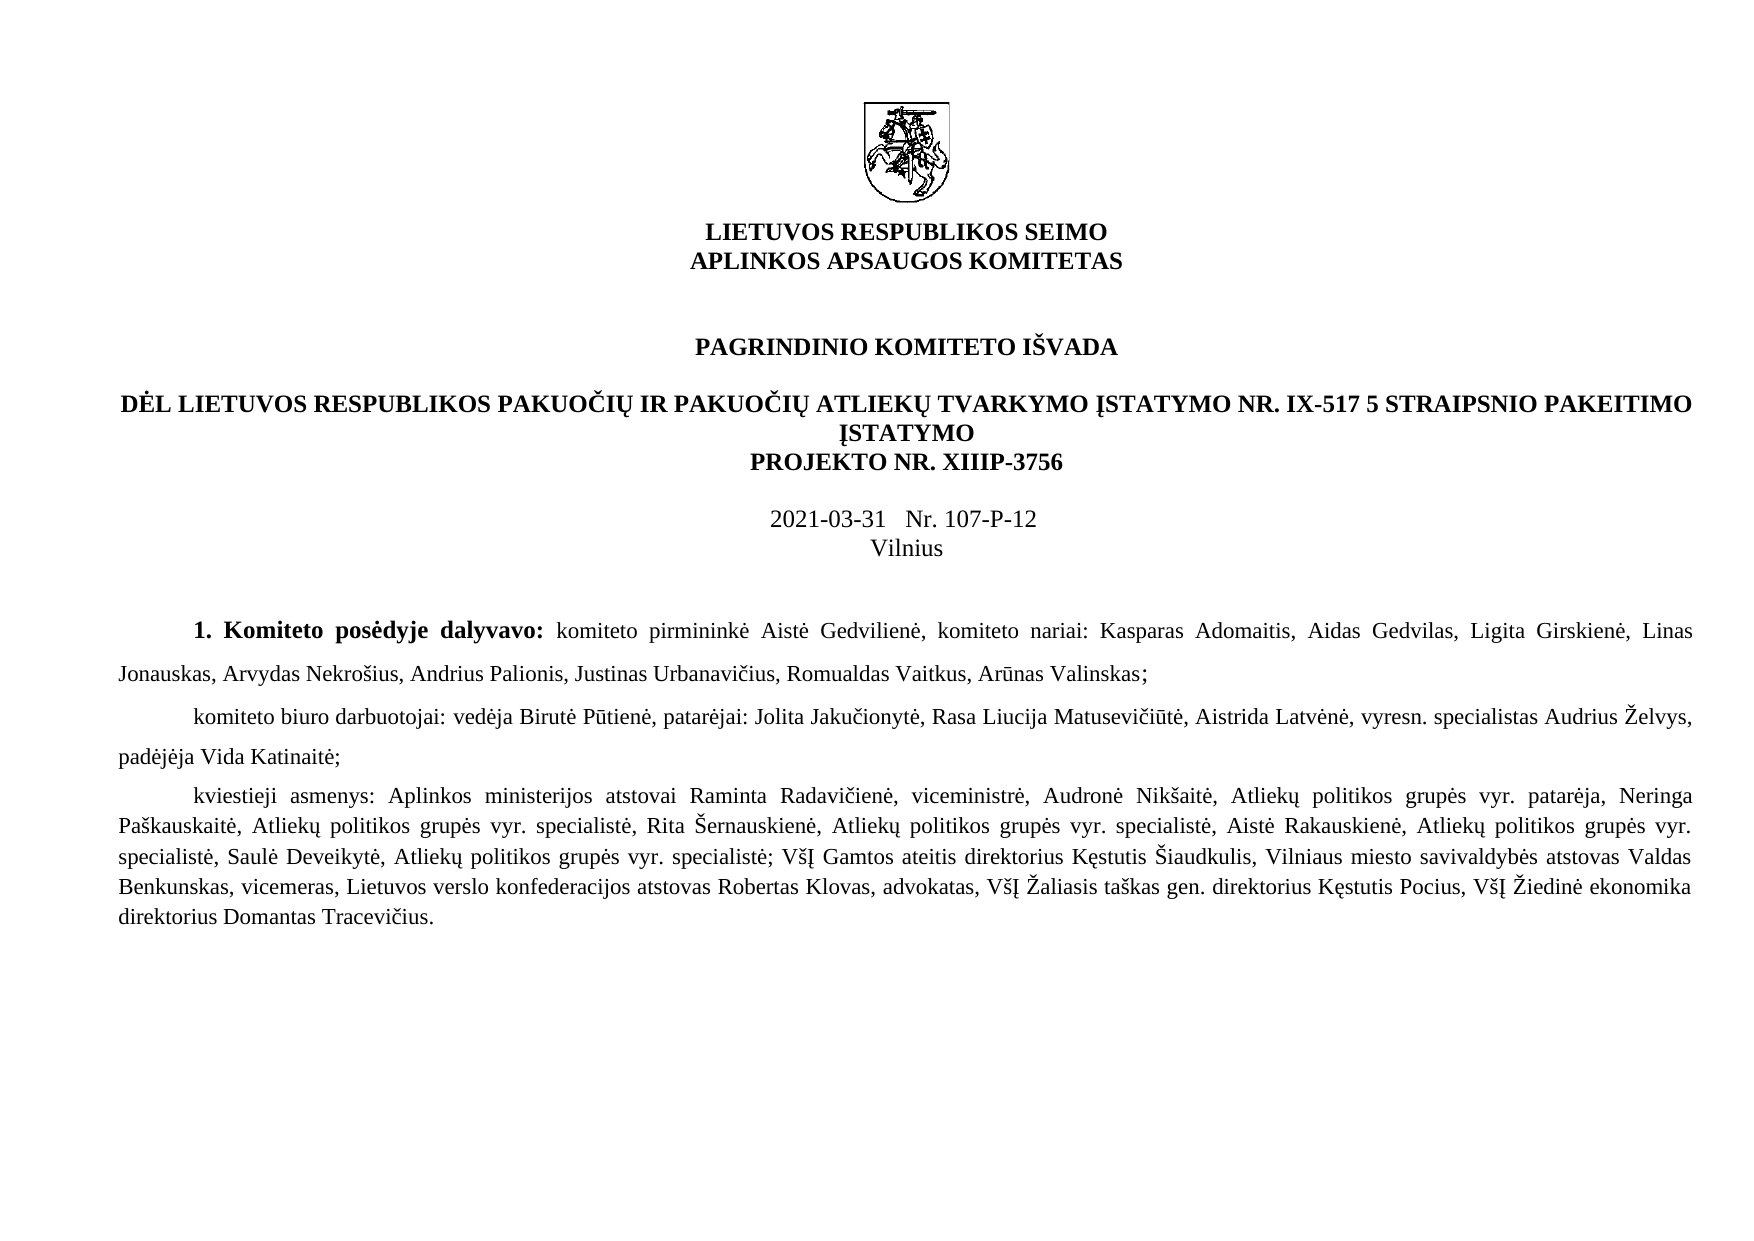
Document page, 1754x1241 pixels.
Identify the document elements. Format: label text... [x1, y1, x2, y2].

text DĖL LIETUVOS RESPUBLIKOS PAKUOČIŲ IR PAKUOČIŲ ATLIEKŲ TVARKYMO ĮSTATYMO nr. ix-517 5 STRAIPSNIO PAKEITIMO [118, 389, 1695, 418]
text LIETUVOS RESPUBLIKOS SEIMO [118, 217, 1695, 246]
text kviestieji asmenys: Aplinkos ministerijos atstovai Raminta Radavičienė, viceministrė, Audronė Nikšaitė, Atliekų politikos grupės vyr. patarėja, Neringa Paškauskaitė, Atliekų politikos grupės vyr. specialistė, Rita Šernauskienė, Atliekų politikos grupės vyr. specialistė, Aistė Rakauskienė, Atliekų politikos grupės vyr. specialistė, Saulė Deveikytė, Atliekų politikos grupės vyr. specialistė; VšĮ Gamtos ateitis direktorius Kęstutis Šiaudkulis, Vilniaus miesto savivaldybės atstovas Valdas Benkunskas, vicemeras, Lietuvos verslo konfederacijos atstovas Robertas Klovas, advokatas, VšĮ Žaliasis taškas gen. direktorius Kęstutis Pocius, VšĮ Žiedinė ekonomika direktorius Domantas Tracevičius. [118, 782, 1695, 929]
text ĮSTATYMo [118, 418, 1695, 447]
text PROJEKTO NR. XIIIP-3756 [118, 447, 1695, 476]
text 1. Komiteto posėdyje dalyvavo: komiteto pirmininkė Aistė Gedvilienė, komiteto nariai: Kasparas Adomaitis, Aidas Gedvilas, Ligita Girskienė, Linas Jonauskas, Arvydas Nekrošius, Andrius Palionis, Justinas Urbanavičius, Romualdas Vaitkus, Arūnas Valinskas; [118, 615, 1695, 687]
text 2021-03-31 Nr. 107-P-12 [118, 504, 1695, 533]
text PAGRINDINIO KOMITETO IŠVADA [118, 332, 1695, 361]
text Aplinkos apsaugos komitetas [118, 246, 1695, 274]
text Vilnius [118, 533, 1695, 562]
text komiteto biuro darbuotojai: vedėja Birutė Pūtienė, patarėjai: Jolita Jakučionytė, Rasa Liucija Matusevičiūtė, Aistrida Latvėnė, vyresn. specialistas Audrius Želvys, padėjėja Vida Katinaitė; [118, 701, 1695, 769]
